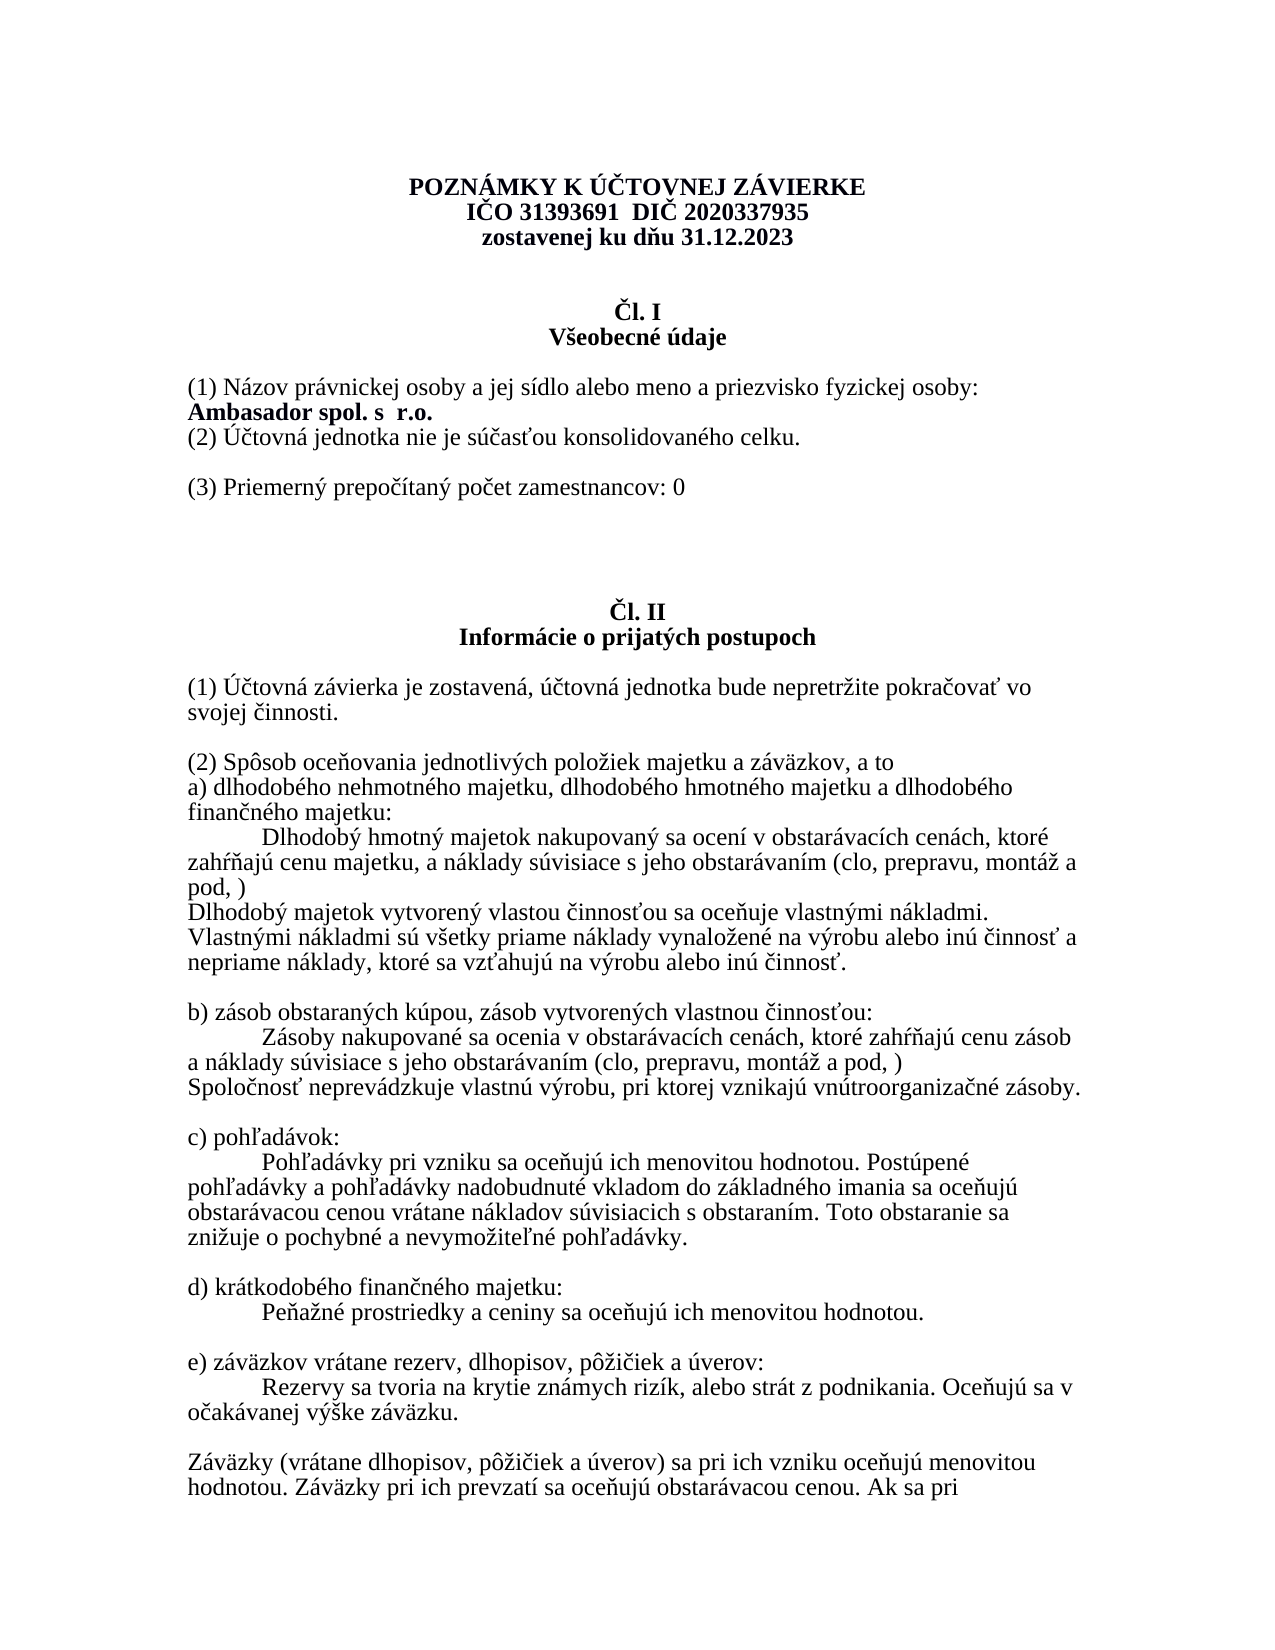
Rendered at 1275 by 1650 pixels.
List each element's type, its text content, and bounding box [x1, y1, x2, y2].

text Rezervy sa tvoria na krytie známych rizík, alebo strát z podnikania. Oceňujú sa v očakávanej výške záväzku. [187, 1375, 1087, 1425]
text b) zásob obstaraných kúpou, zásob vytvorených vlastnou činnosťou: [187, 1000, 1087, 1025]
text Informácie o prijatých postupoch [187, 625, 1087, 650]
text Pohľadávky pri vzniku sa oceňujú ich menovitou hodnotou. Postúpené pohľadávky a pohľadávky nadobudnuté vkladom do základného imania sa oceňujú obstarávacou cenou vrátane nákladov súvisiacich s obstaraním. Toto obstaranie sa znižuje o pochybné a nevymožiteľné pohľadávky. [187, 1150, 1087, 1250]
text zostavenej ku dňu 31.12.2023 [187, 225, 1087, 250]
text (1) Účtovná závierka je zostavená, účtovná jednotka bude nepretržite pokračovať vo svojej činnosti. [187, 675, 1087, 725]
text Dlhodobý majetok vytvorený vlastou činnosťou sa oceňuje vlastnými nákladmi. Vlastnými nákladmi sú všetky priame náklady vynaložené na výrobu alebo inú činnosť a nepriame náklady, ktoré sa vzťahujú na výrobu alebo inú činnosť. [187, 900, 1087, 975]
text Čl. II [187, 600, 1087, 625]
text (2) Spôsob oceňovania jednotlivých položiek majetku a záväzkov, a to [187, 750, 1087, 775]
text Čl. I [187, 300, 1087, 325]
text Ambasador spol. s r.o. [187, 400, 1087, 425]
text (2) Účtovná jednotka nie je súčasťou konsolidovaného celku. [187, 425, 1087, 450]
text a) dlhodobého nehmotného majetku, dlhodobého hmotného majetku a dlhodobého finančného majetku: [187, 775, 1087, 825]
text e) záväzkov vrátane rezerv, dlhopisov, pôžičiek a úverov: [187, 1350, 1087, 1375]
text Dlhodobý hmotný majetok nakupovaný sa ocení v obstarávacích cenách, ktoré zahŕňajú cenu majetku, a náklady súvisiace s jeho obstarávaním (clo, prepravu, montáž a pod, ) [187, 825, 1087, 900]
text d) krátkodobého finančného majetku: [187, 1275, 1087, 1300]
text Všeobecné údaje [187, 325, 1087, 350]
text Peňažné prostriedky a ceniny sa oceňujú ich menovitou hodnotou. [187, 1300, 1087, 1325]
text Zásoby nakupované sa ocenia v obstarávacích cenách, ktoré zahŕňajú cenu zásob a náklady súvisiace s jeho obstarávaním (clo, prepravu, montáž a pod, ) [187, 1025, 1087, 1075]
text Záväzky (vrátane dlhopisov, pôžičiek a úverov) sa pri ich vzniku oceňujú menovitou hodnotou. Záväzky pri ich prevzatí sa oceňujú obstarávacou cenou. Ak sa pri [187, 1450, 1087, 1500]
text (1) Názov právnickej osoby a jej sídlo alebo meno a priezvisko fyzickej osoby: [187, 375, 1087, 400]
text Spoločnosť neprevádzkuje vlastnú výrobu, pri ktorej vznikajú vnútroorganizačné zásoby. [187, 1075, 1087, 1100]
text POZNÁMKY K ÚČTOVNEJ ZÁVIERKE [187, 175, 1087, 200]
text (3) Priemerný prepočítaný počet zamestnancov: 0 [187, 475, 1087, 500]
text c) pohľadávok: [187, 1125, 1087, 1150]
text IČO 31393691 DIČ 2020337935 [187, 200, 1087, 225]
